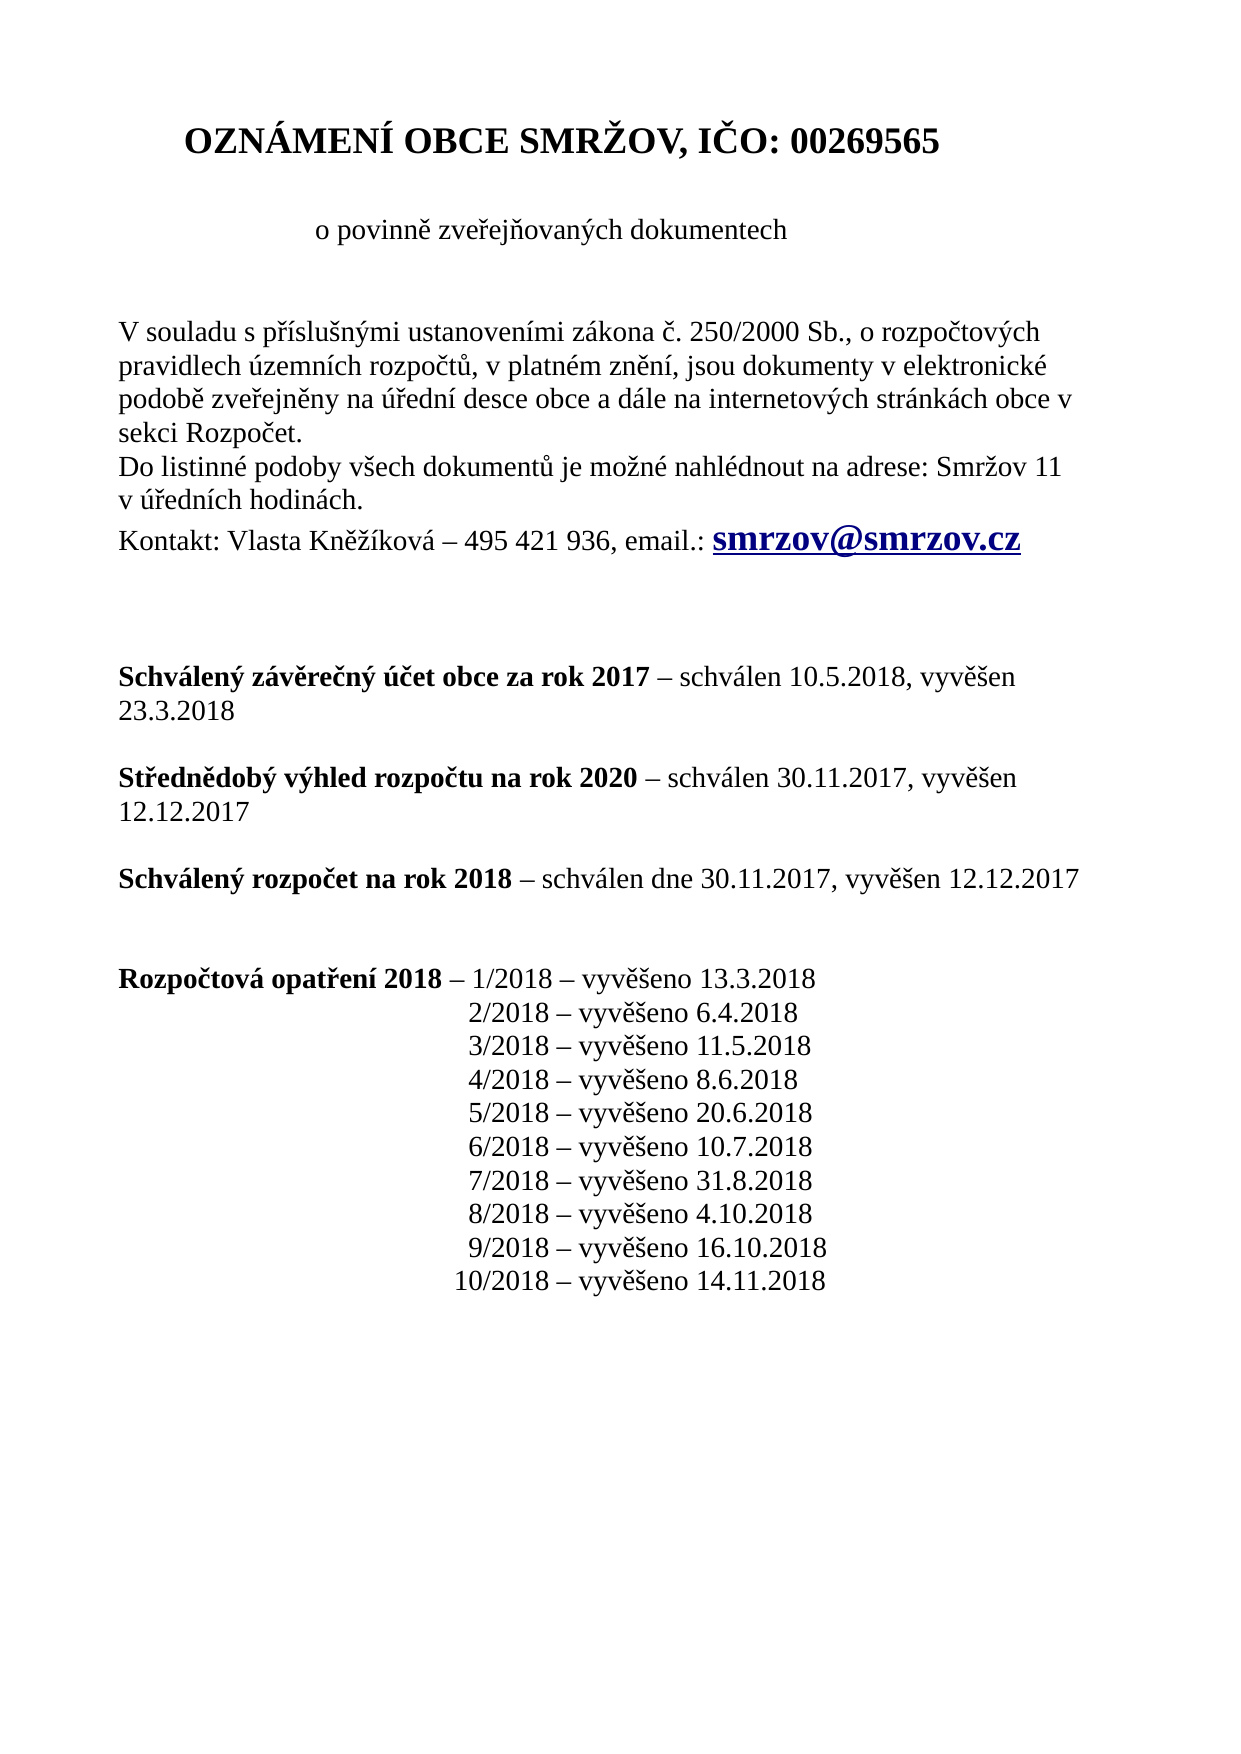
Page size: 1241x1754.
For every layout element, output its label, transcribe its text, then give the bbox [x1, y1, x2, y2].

text 5/2018 – vyvěšeno 20.6.2018 [118, 1096, 1122, 1129]
text Kontakt: Vlasta Kněžíková – 495 421 936, email.: smrzov@smrzov.cz [118, 516, 1122, 559]
text Do listinné podoby všech dokumentů je možné nahlédnout na adrese: Smržov 11 [118, 449, 1122, 482]
text o povinně zveřejňovaných dokumentech [118, 204, 1122, 247]
text V souladu s příslušnými ustanoveními zákona č. 250/2000 Sb., o rozpočtových pravidlech územních rozpočtů, v platném znění, jsou dokumenty v elektronické podobě zveřejněny na úřední desce obce a dále na internetových stránkách obce v sekci Rozpočet. [118, 314, 1122, 449]
text Schválený rozpočet na rok 2018 – schválen dne 30.11.2017, vyvěšen 12.12.2017 [118, 861, 1122, 894]
text Schválený závěrečný účet obce za rok 2017 – schválen 10.5.2018, vyvěšen 23.3.2018 [118, 659, 1122, 727]
text 2/2018 – vyvěšeno 6.4.2018 [118, 995, 1122, 1028]
text 7/2018 – vyvěšeno 31.8.2018 [118, 1163, 1122, 1196]
text Rozpočtová opatření 2018 – 1/2018 – vyvěšeno 13.3.2018 [118, 961, 1122, 995]
text 6/2018 – vyvěšeno 10.7.2018 [118, 1129, 1122, 1163]
text 3/2018 – vyvěšeno 11.5.2018 [118, 1028, 1122, 1062]
text 10/2018 – vyvěšeno 14.11.2018 [118, 1263, 1122, 1297]
text 9/2018 – vyvěšeno 16.10.2018 [118, 1230, 1122, 1263]
text 4/2018 – vyvěšeno 8.6.2018 [118, 1062, 1122, 1096]
text v úředních hodinách. [118, 482, 1122, 516]
text 8/2018 – vyvěšeno 4.10.2018 [118, 1196, 1122, 1230]
text Střednědobý výhled rozpočtu na rok 2020 – schválen 30.11.2017, vyvěšen 12.12.2017 [118, 760, 1122, 827]
text OZNÁMENÍ OBCE SMRŽOV, IČO: 00269565 [118, 118, 1122, 161]
